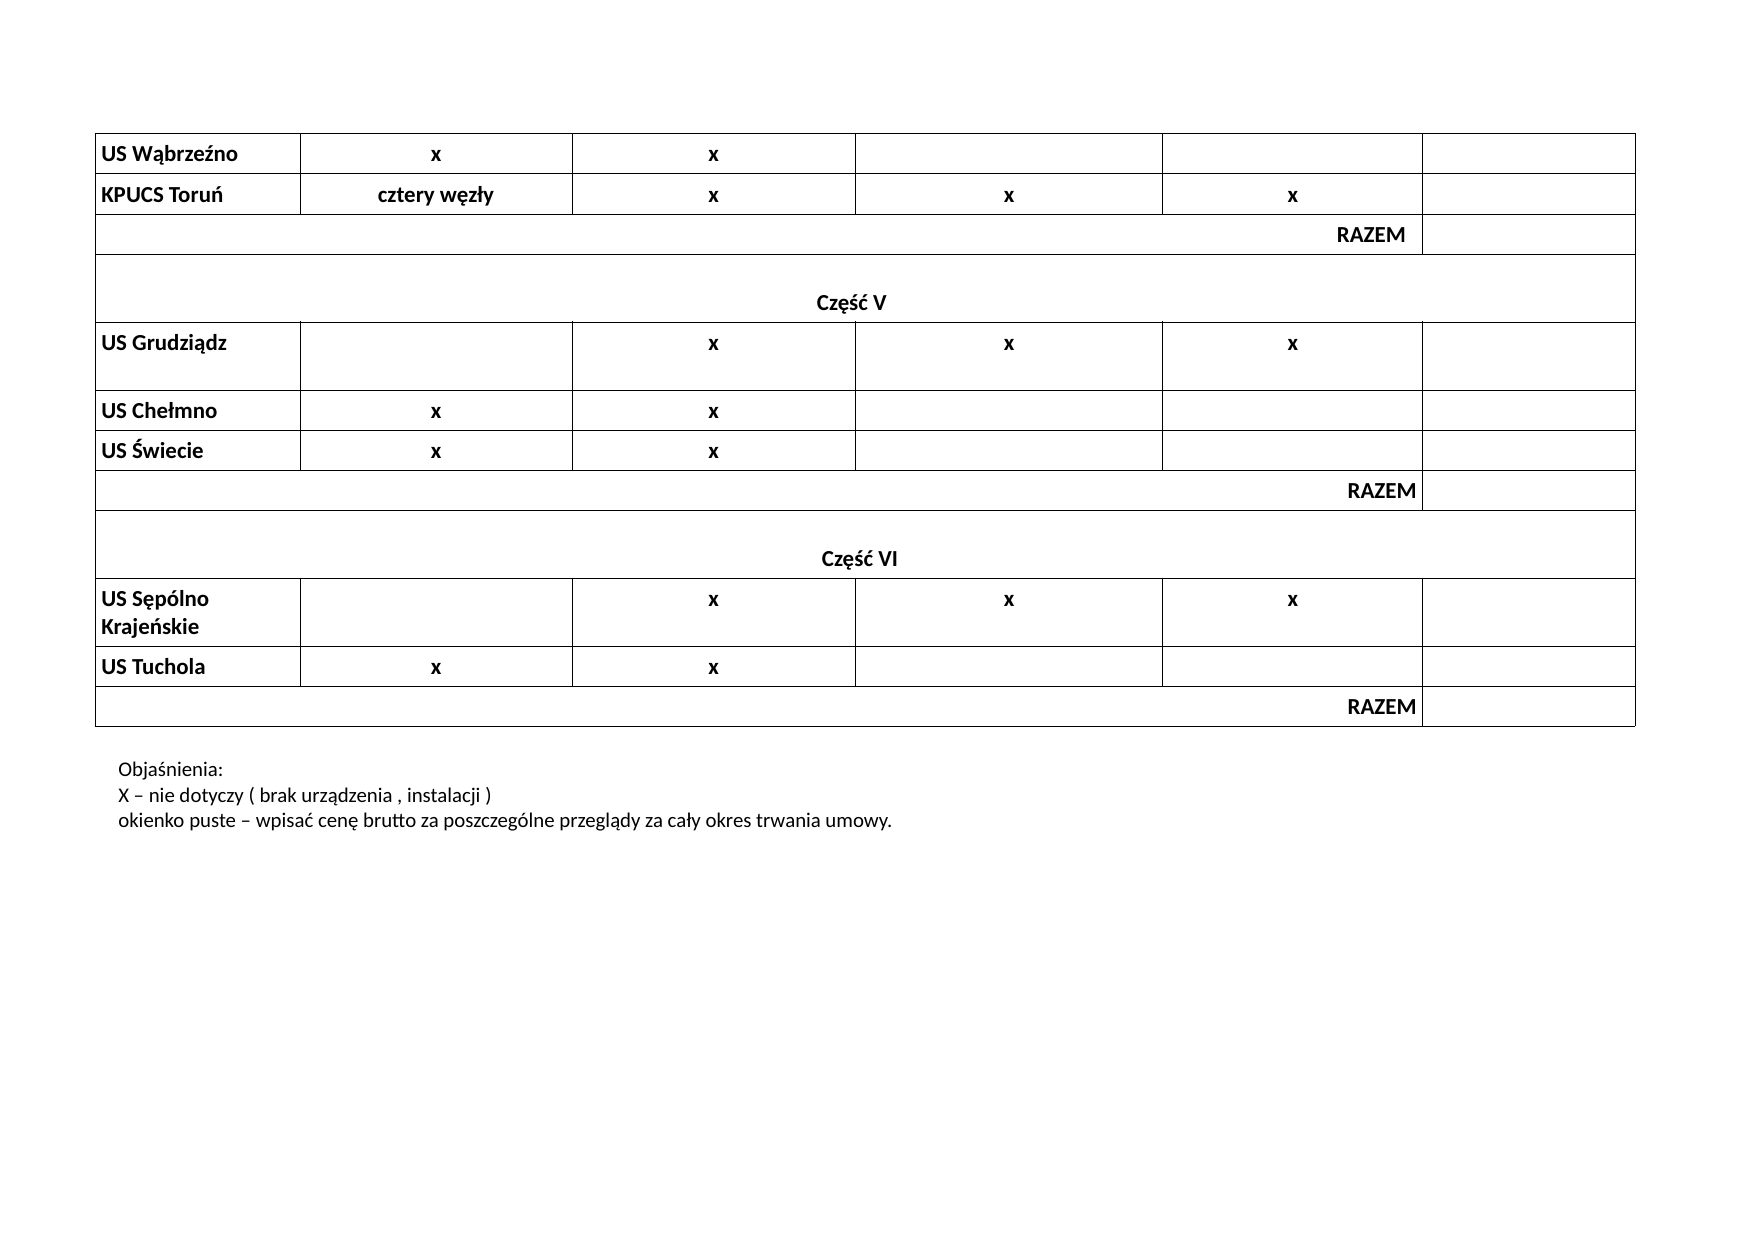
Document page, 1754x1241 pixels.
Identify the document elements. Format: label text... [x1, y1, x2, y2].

table_cell RAZEM [96, 687, 1422, 726]
text okienko puste – wpisać cenę brutto za poszczególne przeglądy za cały okres trwania umowy. [118, 807, 1636, 833]
table_cell [856, 391, 1162, 429]
table_cell [1163, 431, 1422, 469]
table_cell x [573, 323, 855, 389]
table_cell x [1163, 579, 1422, 646]
text X – nie dotyczy ( brak urządzenia , instalacji ) [118, 782, 1636, 807]
table_cell [1423, 323, 1635, 389]
table_cell x [856, 579, 1162, 646]
table_cell [1163, 134, 1422, 173]
table_cell x [301, 647, 572, 686]
table_cell Część V [96, 255, 1635, 321]
table_cell [1423, 174, 1635, 213]
table_cell [856, 134, 1162, 173]
table_cell [301, 323, 572, 389]
table_cell [1423, 215, 1635, 253]
table_cell [301, 579, 572, 646]
table_cell Część VI [96, 511, 1635, 577]
table_cell x [856, 174, 1162, 213]
table_cell RAZEM [96, 471, 1422, 509]
table_cell x [573, 134, 855, 173]
table_cell US Sępólno Krajeńskie [96, 579, 300, 646]
table_cell cztery węzły [301, 174, 572, 213]
table_cell x [573, 391, 855, 429]
table_cell x [856, 323, 1162, 389]
table_cell [1423, 134, 1635, 173]
table_cell US Chełmno [96, 391, 300, 429]
table_cell [1163, 391, 1422, 429]
table_cell RAZEM [96, 215, 1422, 253]
table_cell x [573, 579, 855, 646]
table_cell x [301, 134, 572, 173]
table_cell [1423, 579, 1635, 646]
table_cell x [573, 647, 855, 686]
table_cell x [1163, 174, 1422, 213]
table_cell KPUCS Toruń [96, 174, 300, 213]
table_cell x [573, 431, 855, 469]
table_cell x [301, 431, 572, 469]
table_cell US Świecie [96, 431, 300, 469]
table_cell x [573, 174, 855, 213]
table_cell [1423, 431, 1635, 469]
table_cell [856, 431, 1162, 469]
table_cell US Wąbrzeźno [96, 134, 300, 173]
table_cell [1423, 647, 1635, 686]
table_cell x [1163, 323, 1422, 389]
text Objaśnienia: [118, 757, 1636, 782]
table_cell US Tuchola [96, 647, 300, 686]
table_cell x [301, 391, 572, 429]
table_cell [856, 647, 1162, 686]
table_cell [1423, 391, 1635, 429]
table_cell US Grudziądz [96, 323, 300, 389]
table_cell [1423, 471, 1635, 509]
table_cell [1423, 687, 1635, 726]
table_cell [1163, 647, 1422, 686]
